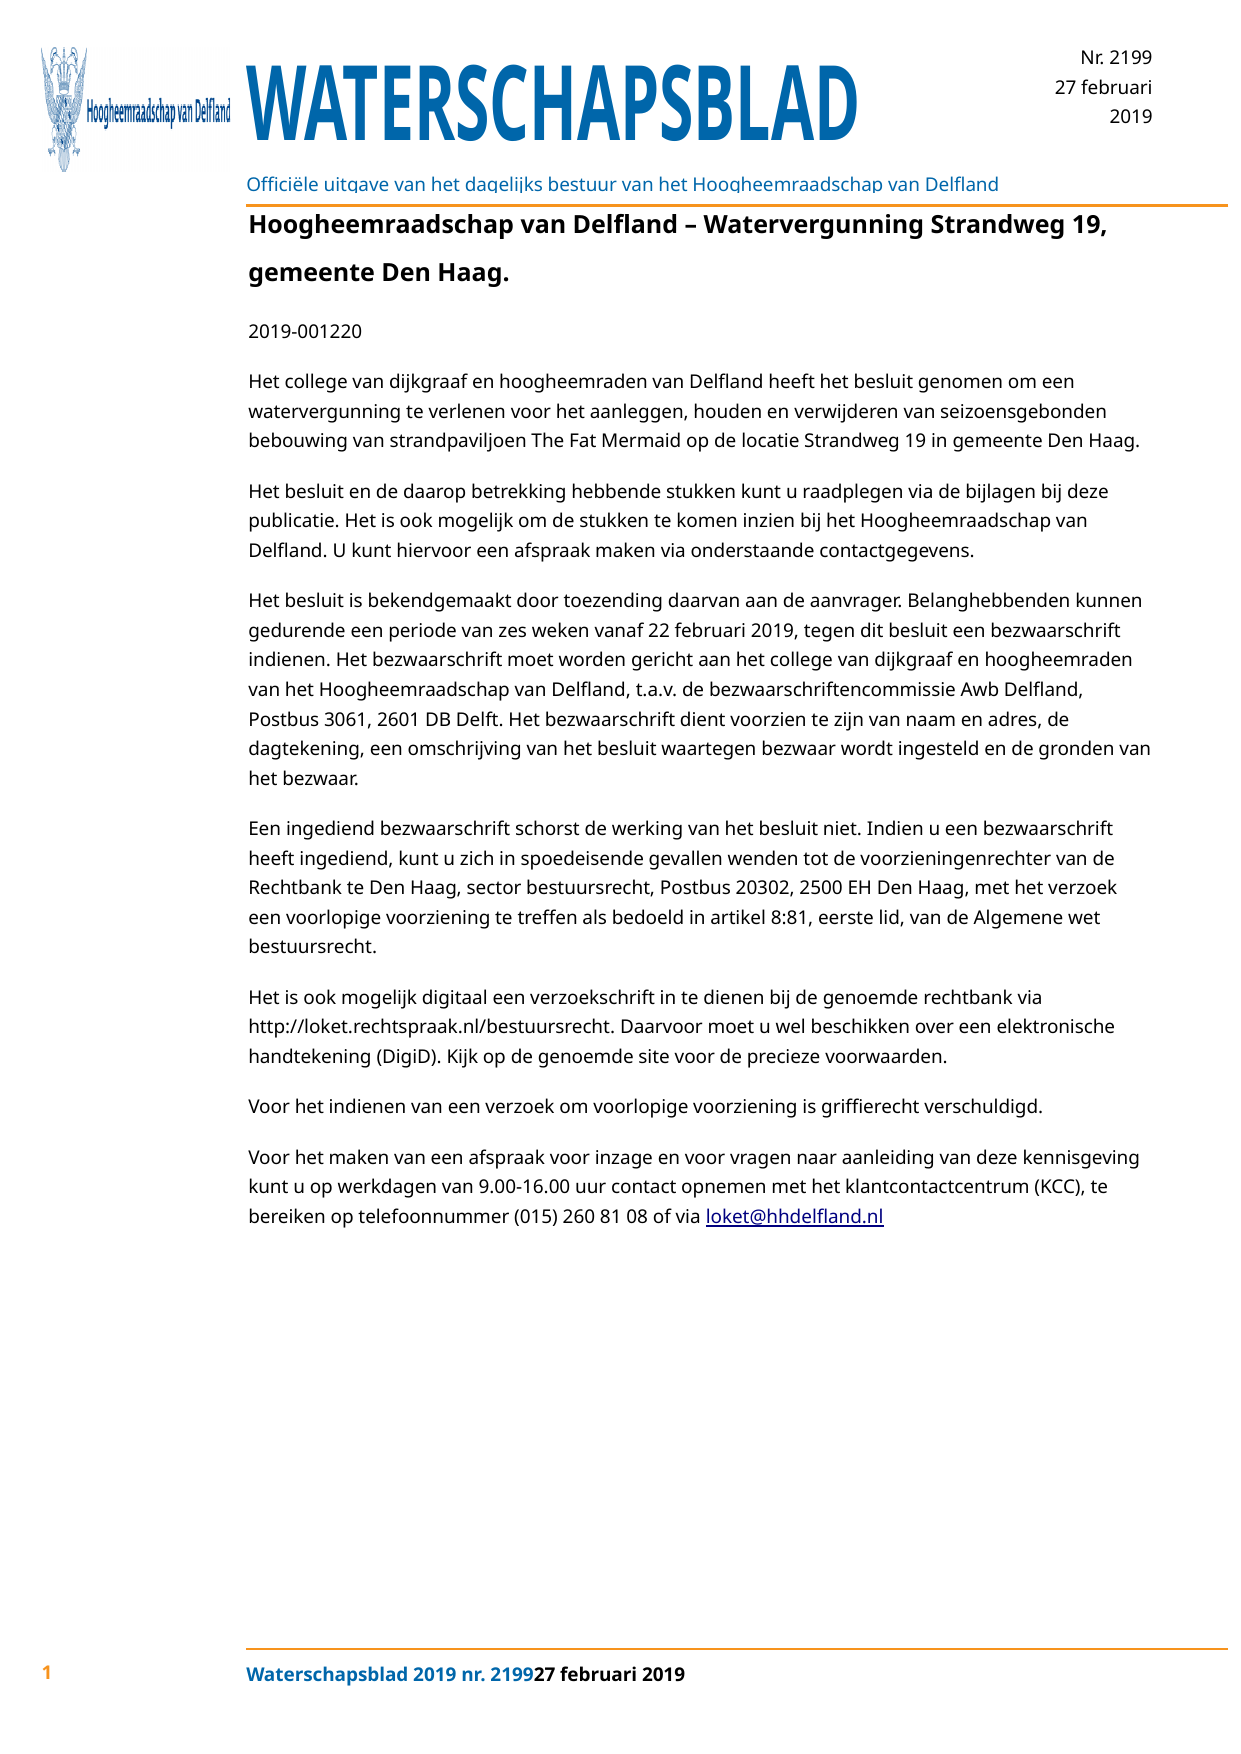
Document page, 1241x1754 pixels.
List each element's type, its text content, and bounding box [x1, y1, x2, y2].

text Voor het maken van een afspraak voor inzage en voor vragen naar aanleiding van deze kennisgeving kunt u op werkdagen van 9.00-16.00 uur contact opnemen met het klantcontactcentrum (KCC), te bereiken op telefoonnummer (015) 260 81 08 of via loket@hhdelfland.nl [248, 1144, 1152, 1229]
text Het is ook mogelijk digitaal een verzoekschrift in te dienen bij de genoemde rechtbank via http://loket.rechtspraak.nl/bestuursrecht. Daarvoor moet u wel beschikken over een elektronische handtekening (DigiD). Kijk op de genoemde site voor de precieze voorwaarden. [248, 984, 1152, 1069]
text Hoogheemraadschap van Delfland – Watervergunning Strandweg 19, gemeente Den Haag. [248, 207, 1152, 288]
text 2019-001220 [248, 318, 1152, 344]
picture [41, 47, 231, 172]
text Het besluit is bekendgemaakt door toezending daarvan aan de aanvrager. Belanghebbenden kunnen gedurende een periode van zes weken vanaf 22 februari 2019, tegen dit besluit een bezwaarschrift indienen. Het bezwaarschrift moet worden gericht aan het college van dijkgraaf en hoogheemraden van het Hoogheemraadschap van Delfland, t.a.v. de bezwaarschriftencommissie Awb Delfland, Postbus 3061, 2601 DB Delft. Het bezwaarschrift dient voorzien te zijn van naam en adres, de dagtekening, een omschrijving van het besluit waartegen bezwaar wordt ingesteld en de gronden van het bezwaar. [248, 587, 1152, 791]
text Voor het indienen van een verzoek om voorlopige voorziening is griffierecht verschuldigd. [248, 1094, 1152, 1119]
text Het besluit en de daarop betrekking hebbende stukken kunt u raadplegen via de bijlagen bij deze publicatie. Het is ook mogelijk om de stukken te komen inzien bij het Hoogheemraadschap van Delfland. U kunt hiervoor een afspraak maken via onderstaande contactgegevens. [248, 478, 1152, 563]
text Een ingediend bezwaarschrift schorst de werking van het besluit niet. Indien u een bezwaarschrift heeft ingediend, kunt u zich in spoedeisende gevallen wenden tot de voorzieningenrechter van de Rechtbank te Den Haag, sector bestuursrecht, Postbus 20302, 2500 EH Den Haag, met het verzoek een voorlopige voorziening te treffen als bedoeld in artikel 8:81, eerste lid, van de Algemene wet bestuursrecht. [248, 815, 1152, 959]
text Het college van dijkgraaf en hoogheemraden van Delfland heeft het besluit genomen om een watervergunning te verlenen voor het aanleggen, houden en verwijderen van seizoensgebonden bebouwing van strandpaviljoen The Fat Mermaid op de locatie Strandweg 19 in gemeente Den Haag. [248, 368, 1152, 453]
